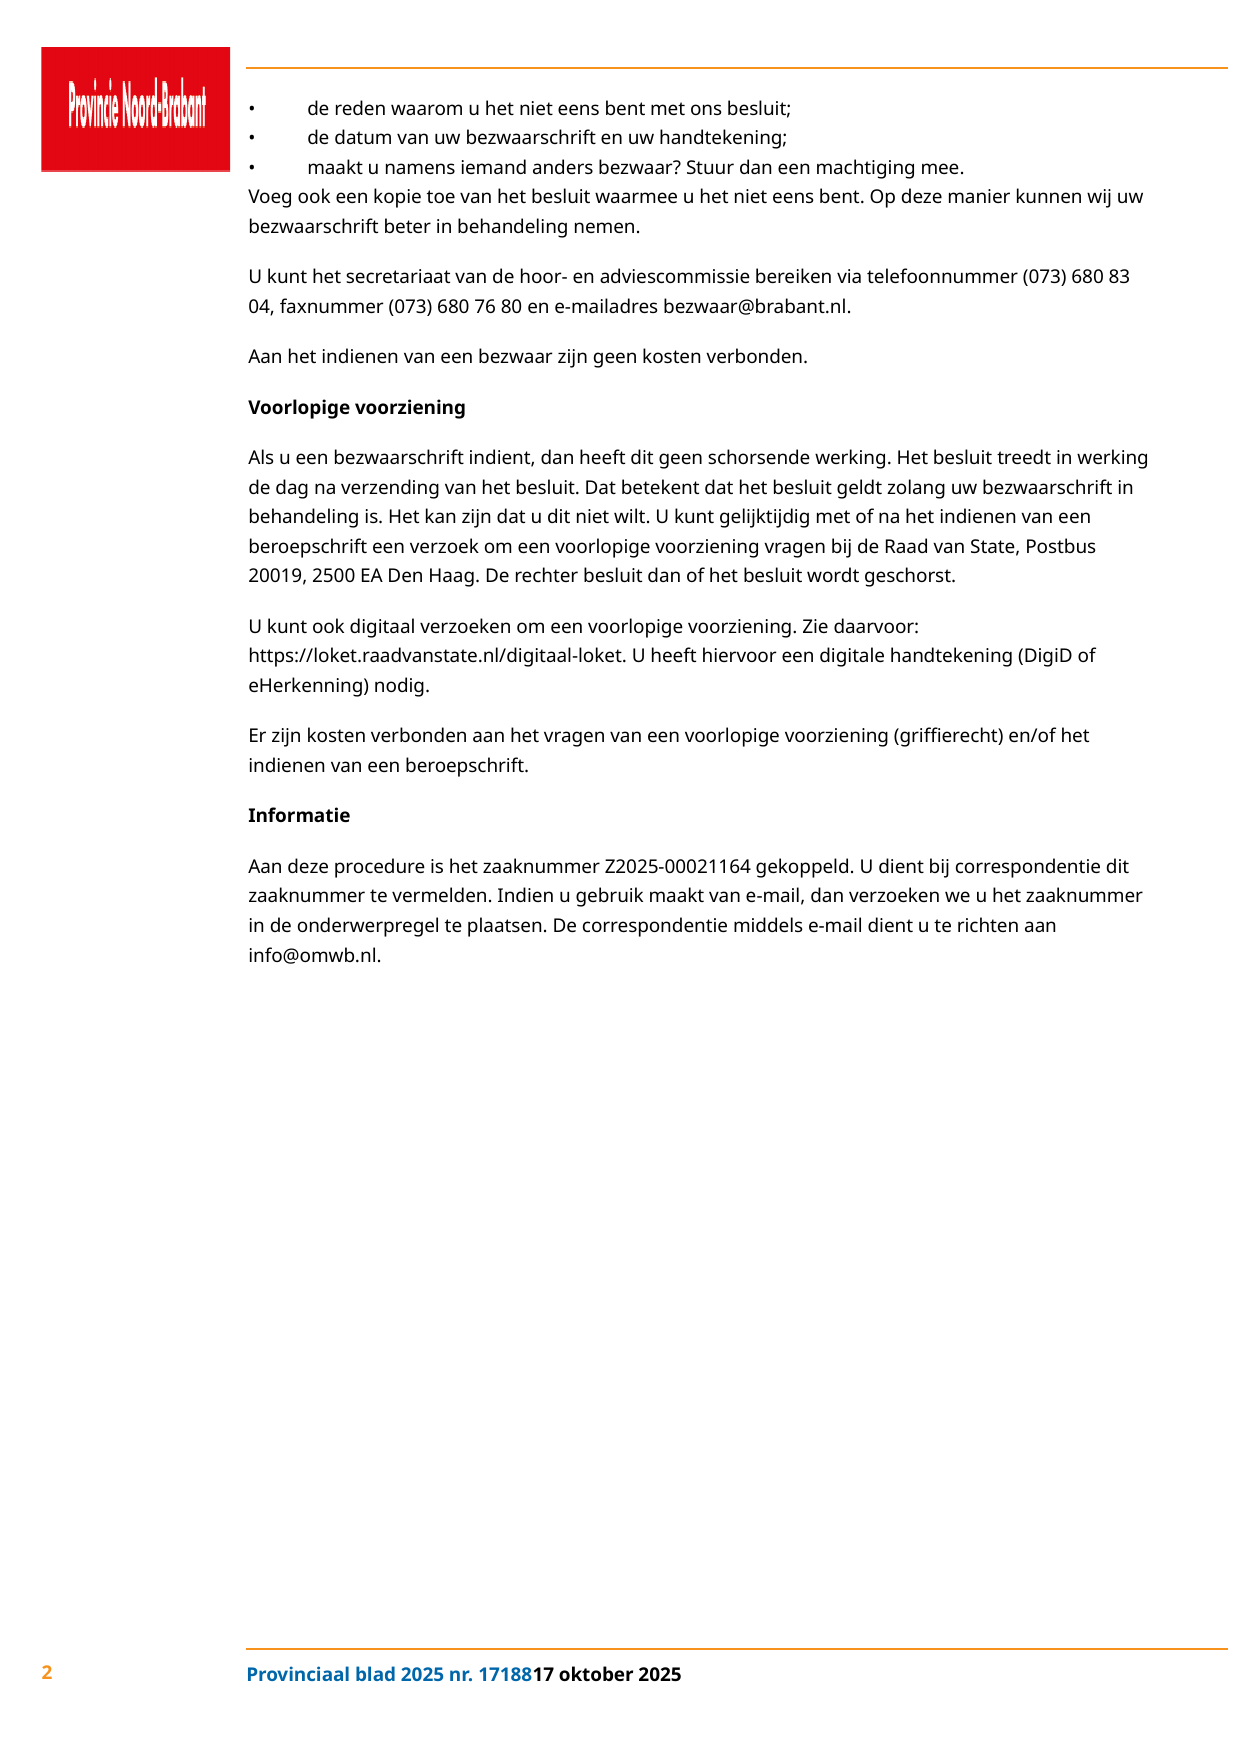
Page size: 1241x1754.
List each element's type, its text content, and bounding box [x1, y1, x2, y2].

text Als u een bezwaarschrift indient, dan heeft dit geen schorsende werking. Het besluit treedt in werking de dag na verzending van het besluit. Dat betekent dat het besluit geldt zolang uw bezwaarschrift in behandeling is. Het kan zijn dat u dit niet wilt. U kunt gelijktijdig met of na het indienen van een beroepschrift een verzoek om een voorlopige voorziening vragen bij de Raad van State, Postbus 20019, 2500 EA Den Haag. De rechter besluit dan of het besluit wordt geschorst. [248, 444, 1152, 588]
text Voorlopige voorziening [248, 394, 1152, 420]
list maakt u namens iemand anders bezwaar? Stuur dan een machtiging mee. [248, 154, 1152, 180]
text Informatie [248, 803, 1152, 828]
text Voeg ook een kopie toe van het besluit waarmee u het niet eens bent. Op deze manier kunnen wij uw bezwaarschrift beter in behandeling nemen. [248, 183, 1152, 239]
text Aan deze procedure is het zaaknummer Z2025-00021164 gekoppeld. U dient bij correspondentie dit zaaknummer te vermelden. Indien u gebruik maakt van e-mail, dan verzoeken we u het zaaknummer in de onderwerpregel te plaatsen. De correspondentie middels e-mail dient u te richten aan info@omwb.nl. [248, 853, 1152, 968]
list de reden waarom u het niet eens bent met ons besluit; [248, 95, 1152, 121]
text U kunt ook digitaal verzoeken om een voorlopige voorziening. Zie daarvoor: https://loket.raadvanstate.nl/digitaal-loket. U heeft hiervoor een digitale handtekening (DigiD of eHerkenning) nodig. [248, 613, 1152, 698]
picture [41, 47, 231, 172]
text Aan het indienen van een bezwaar zijn geen kosten verbonden. [248, 343, 1152, 369]
text U kunt het secretariaat van de hoor- en adviescommissie bereiken via telefoonnummer (073) 680 83 04, faxnummer (073) 680 76 80 en e-mailadres bezwaar@brabant.nl. [248, 263, 1152, 319]
list de datum van uw bezwaarschrift en uw handtekening; [248, 124, 1152, 150]
text Er zijn kosten verbonden aan het vragen van een voorlopige voorziening (griffierecht) en/of het indienen van een beroepschrift. [248, 723, 1152, 778]
